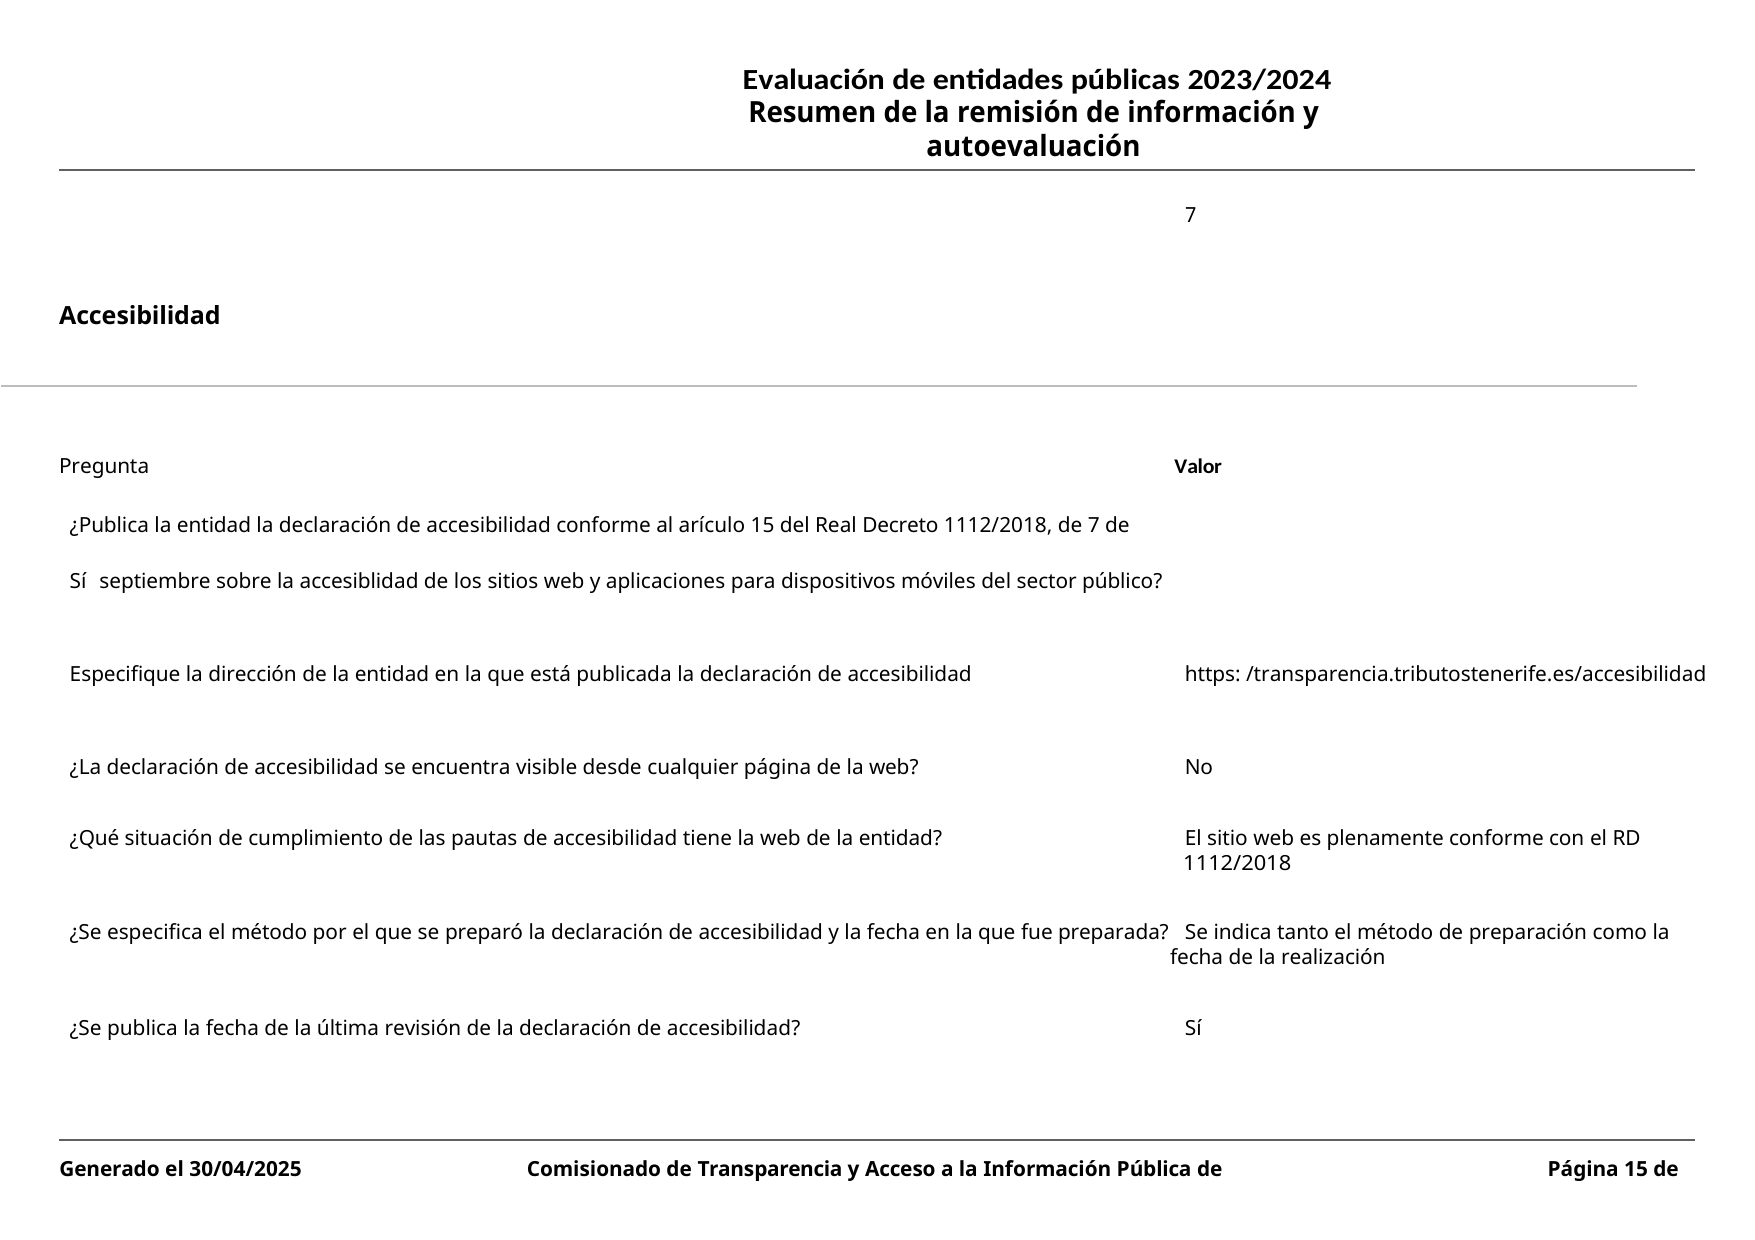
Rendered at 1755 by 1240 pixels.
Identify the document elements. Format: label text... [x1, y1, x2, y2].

text ¿Se publica la fecha de la última revisión de la declaración de accesibilidad? Sí [69, 1013, 1708, 1042]
text ¿Qué situación de cumplimiento de las pautas de accesibilidad tiene la web de la entidad? El sitio web es plenamente conforme con el RD [69, 825, 1708, 850]
text Especiﬁque cuál es la página de inicio de la web de la entidad https: /www.tributostenerife.es/index.php? option=com_content&task=view&id=20&Itemid=37 [69, 200, 1648, 229]
subtitle Accesibilidad [59, 298, 1708, 332]
text 1112/2018 [0, 850, 1291, 875]
text Especiﬁque la dirección de la entidad en la que está publicada la declaración de accesibilidad https: /transparencia.tributostenerife.es/accesibilidad [69, 659, 1708, 687]
text ¿La declaración de accesibilidad se encuentra visible desde cualquier página de la web? No [69, 752, 1708, 781]
text Pregunta Valor [59, 451, 1708, 480]
text fecha de la realización [0, 944, 1385, 969]
text ¿Publica la entidad la declaración de accesibilidad conforme al arículo 15 del Real Decreto 1112/2018, de 7 de Sí septiembre sobre la accesiblidad de los sitios web y aplicaciones para dispositivos móviles del sector público? [69, 510, 1201, 595]
text ¿Se especiﬁca el método por el que se preparó la declaración de accesibilidad y la fecha en la que fue preparada? Se indica tanto el método de preparación como la [69, 919, 1708, 944]
